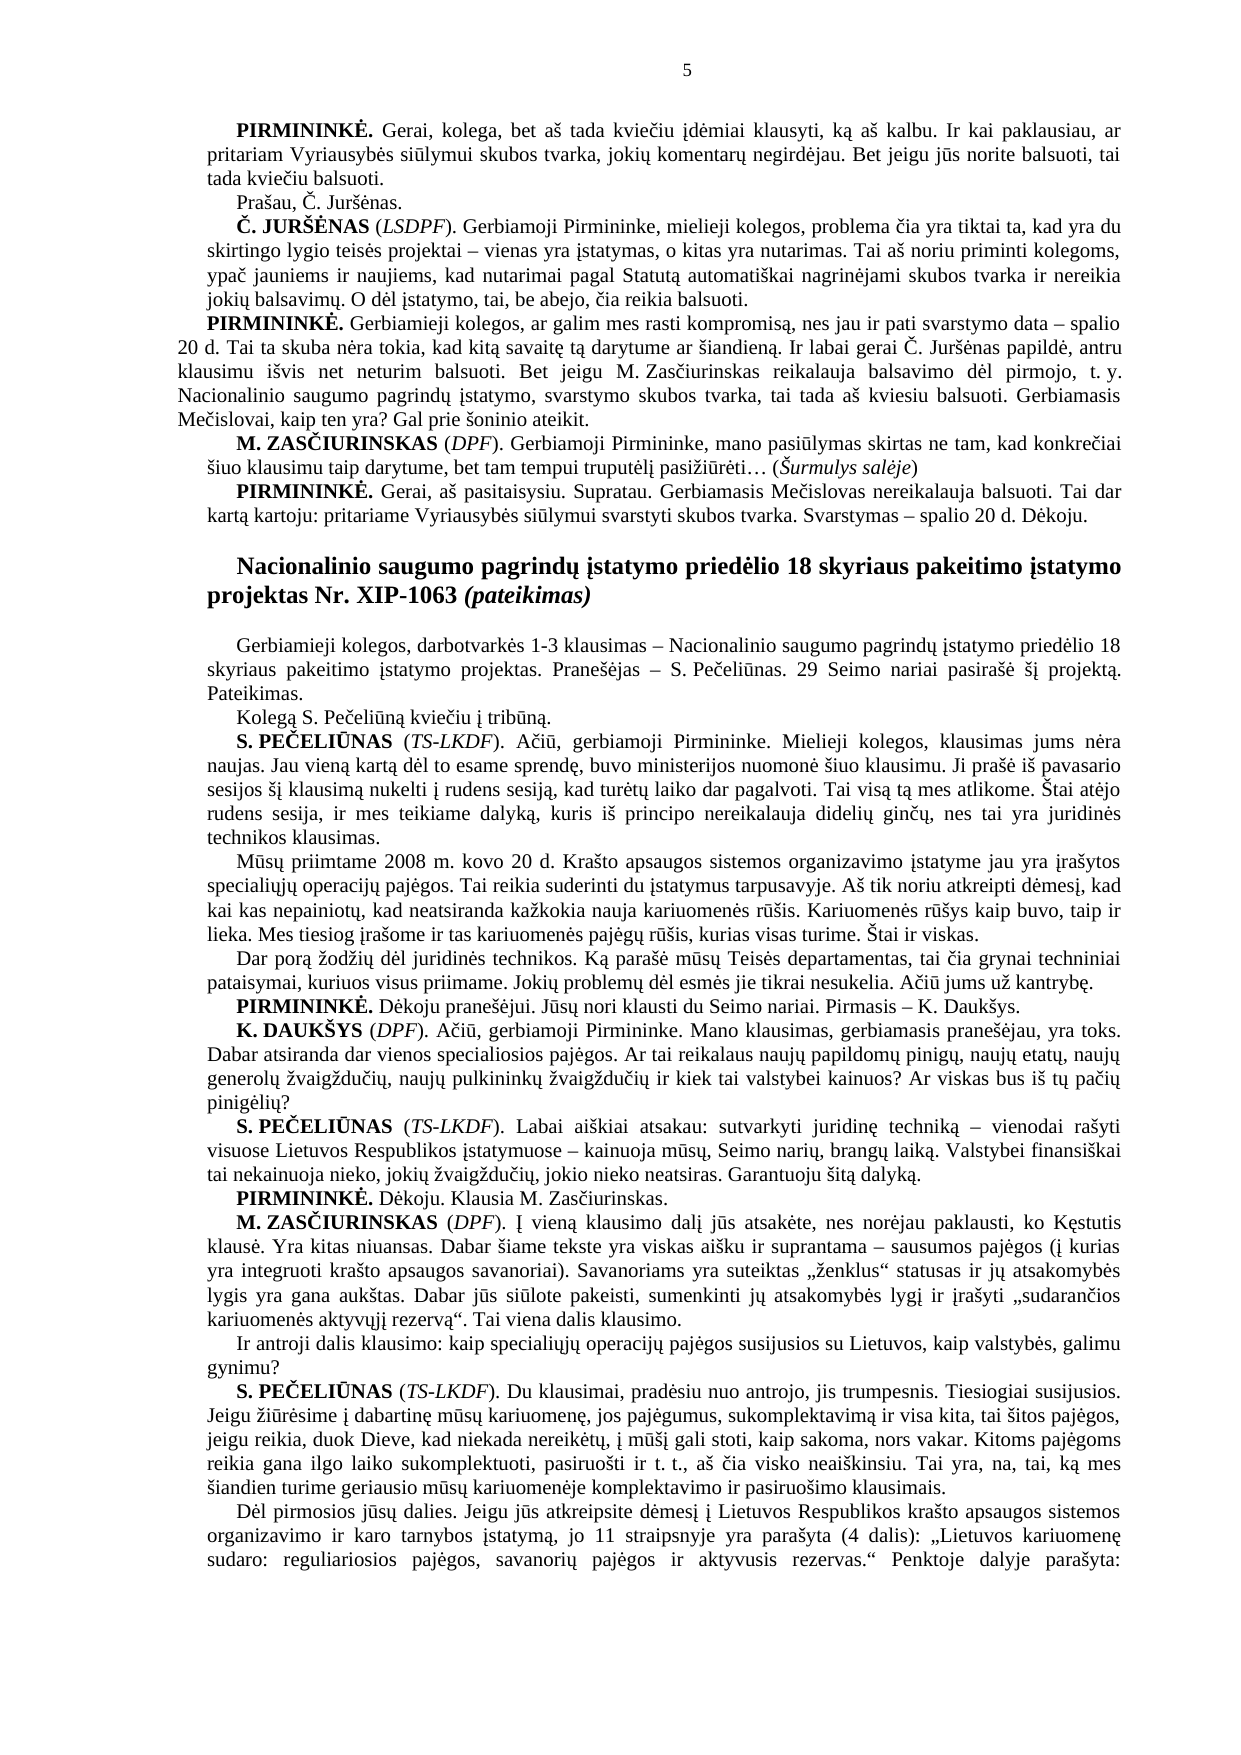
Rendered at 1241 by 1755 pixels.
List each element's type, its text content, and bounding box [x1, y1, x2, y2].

text PIRMININKĖ. Gerai, aš pasitaisysiu. Supratau. Gerbiamasis Mečislovas nereikalauja balsuoti. Tai dar kartą kartoju: pritariame Vyriausybės siūlymui svarstyti skubos tvarka. Svarstymas – spalio 20 d. Dėkoju. [207, 479, 1122, 527]
text Prašau, Č. Juršėnas. [207, 190, 1122, 214]
text PIRMININKĖ. Gerbiamieji kolegos, ar galim mes rasti kompromisą, nes jau ir pati svarstymo data – spalio 20 d. Tai ta skuba nėra tokia, kad kitą savaitę tą darytume ar šiandieną. Ir labai gerai Č. Juršėnas papildė, antru klausimu išvis net neturim balsuoti. Bet jeigu M. Zasčiurinskas reikalauja balsavimo dėl pirmojo, t. y. Nacionalinio saugumo pagrindų įstatymo, svarstymo skubos tvarka, tai tada aš kviesiu balsuoti. Gerbiamasis Mečislovai, kaip ten yra? Gal prie šoninio ateikit. [177, 311, 1122, 431]
text K. DAUKŠYS (DPF). Ačiū, gerbiamoji Pirmininke. Mano klausimas, gerbiamasis pranešėjau, yra toks. Dabar atsiranda dar vienos specialiosios pajėgos. Ar tai reikalaus naujų papildomų pinigų, naujų etatų, naujų generolų žvaigždučių, naujų pulkininkų žvaigždučių ir kiek tai valstybei kainuos? Ar viskas bus iš tų pačių pinigėlių? [207, 1018, 1122, 1114]
text S. PEČELIŪNAS (TS-LKDF). Labai aiškiai atsakau: sutvarkyti juridinę techniką – vienodai rašyti visuose Lietuvos Respublikos įstatymuose – kainuoja mūsų, Seimo narių, brangų laiką. Valstybei finansiškai tai nekainuoja nieko, jokių žvaigždučių, jokio nieko neatsiras. Garantuoju šitą dalyką. [207, 1114, 1122, 1186]
text M. ZASČIURINSKAS (DPF). Gerbiamoji Pirmininke, mano pasiūlymas skirtas ne tam, kad konkrečiai šiuo klausimu taip darytume, bet tam tempui truputėlį pasižiūrėti… (Šurmulys salėje) [207, 431, 1122, 479]
text Nacionalinio saugumo pagrindų įstatymo priedėlio 18 skyriaus pakeitimo įstatymo projektas Nr. XIP-1063 (pateikimas) [207, 551, 1122, 609]
text PIRMININKĖ. Dėkoju pranešėjui. Jūsų nori klausti du Seimo nariai. Pirmasis – K. Daukšys. [207, 994, 1122, 1018]
text Dėl pirmosios jūsų dalies. Jeigu jūs atkreipsite dėmesį į Lietuvos Respublikos krašto apsaugos sistemos organizavimo ir karo tarnybos įstatymą, jo 11 straipsnyje yra parašyta (4 dalis): „Lietuvos kariuomenę sudaro: reguliariosios pajėgos, savanorių pajėgos ir aktyvusis rezervas.“ Penktoje dalyje parašyta: [207, 1499, 1122, 1571]
text PIRMININKĖ. Gerai, kolega, bet aš tada kviečiu įdėmiai klausyti, ką aš kalbu. Ir kai paklausiau, ar pritariam Vyriausybės siūlymui skubos tvarka, jokių komentarų negirdėjau. Bet jeigu jūs norite balsuoti, tai tada kviečiu balsuoti. [207, 118, 1122, 190]
text Dar porą žodžių dėl juridinės technikos. Ką parašė mūsų Teisės departamentas, tai čia grynai techniniai pataisymai, kuriuos visus priimame. Jokių problemų dėl esmės jie tikrai nesukelia. Ačiū jums už kantrybę. [207, 946, 1122, 994]
text Ir antroji dalis klausimo: kaip specialiųjų operacijų pajėgos susijusios su Lietuvos, kaip valstybės, galimu gynimu? [207, 1331, 1122, 1379]
text Kolegą S. Pečeliūną kviečiu į tribūną. [207, 705, 1122, 729]
text S. PEČELIŪNAS (TS-LKDF). Ačiū, gerbiamoji Pirmininke. Mielieji kolegos, klausimas jums nėra naujas. Jau vieną kartą dėl to esame sprendę, buvo ministerijos nuomonė šiuo klausimu. Ji prašė iš pavasario sesijos šį klausimą nukelti į rudens sesiją, kad turėtų laiko dar pagalvoti. Tai visą tą mes atlikome. Štai atėjo rudens sesija, ir mes teikiame dalyką, kuris iš principo nereikalauja didelių ginčų, nes tai yra juridinės technikos klausimas. [207, 729, 1122, 849]
text Mūsų priimtame 2008 m. kovo 20 d. Krašto apsaugos sistemos organizavimo įstatyme jau yra įrašytos specialiųjų operacijų pajėgos. Tai reikia suderinti du įstatymus tarpusavyje. Aš tik noriu atkreipti dėmesį, kad kai kas nepainiotų, kad neatsiranda kažkokia nauja kariuomenės rūšis. Kariuomenės rūšys kaip buvo, taip ir lieka. Mes tiesiog įrašome ir tas kariuomenės pajėgų rūšis, kurias visas turime. Štai ir viskas. [207, 849, 1122, 946]
text PIRMININKĖ. Dėkoju. Klausia M. Zasčiurinskas. [207, 1186, 1122, 1210]
text Č. JURŠĖNAS (LSDPF). Gerbiamoji Pirmininke, mielieji kolegos, problema čia yra tiktai ta, kad yra du skirtingo lygio teisės projektai – vienas yra įstatymas, o kitas yra nutarimas. Tai aš noriu priminti kolegoms, ypač jauniems ir naujiems, kad nutarimai pagal Statutą automatiškai nagrinėjami skubos tvarka ir nereikia jokių balsavimų. O dėl įstatymo, tai, be abejo, čia reikia balsuoti. [207, 214, 1122, 311]
text Gerbiamieji kolegos, darbotvarkės 1-3 klausimas – Nacionalinio saugumo pagrindų įstatymo priedėlio 18 skyriaus pakeitimo įstatymo projektas. Pranešėjas – S. Pečeliūnas. 29 Seimo nariai pasirašė šį projektą. Pateikimas. [207, 633, 1122, 705]
text S. PEČELIŪNAS (TS-LKDF). Du klausimai, pradėsiu nuo antrojo, jis trumpesnis. Tiesiogiai susijusios. Jeigu žiūrėsime į dabartinę mūsų kariuomenę, jos pajėgumus, sukomplektavimą ir visa kita, tai šitos pajėgos, jeigu reikia, duok Dieve, kad niekada nereikėtų, į mūšį gali stoti, kaip sakoma, nors vakar. Kitoms pajėgoms reikia gana ilgo laiko sukomplektuoti, pasiruošti ir t. t., aš čia visko neaiškinsiu. Tai yra, na, tai, ką mes šiandien turime geriausio mūsų kariuomenėje komplektavimo ir pasiruošimo klausimais. [207, 1379, 1122, 1499]
text M. ZASČIURINSKAS (DPF). Į vieną klausimo dalį jūs atsakėte, nes norėjau paklausti, ko Kęstutis klausė. Yra kitas niuansas. Dabar šiame tekste yra viskas aišku ir suprantama – sausumos pajėgos (į kurias yra integruoti krašto apsaugos savanoriai). Savanoriams yra suteiktas „ženklus“ statusas ir jų atsakomybės lygis yra gana aukštas. Dabar jūs siūlote pakeisti, sumenkinti jų atsakomybės lygį ir įrašyti „sudarančios kariuomenės aktyvųjį rezervą“. Tai viena dalis klausimo. [207, 1210, 1122, 1331]
